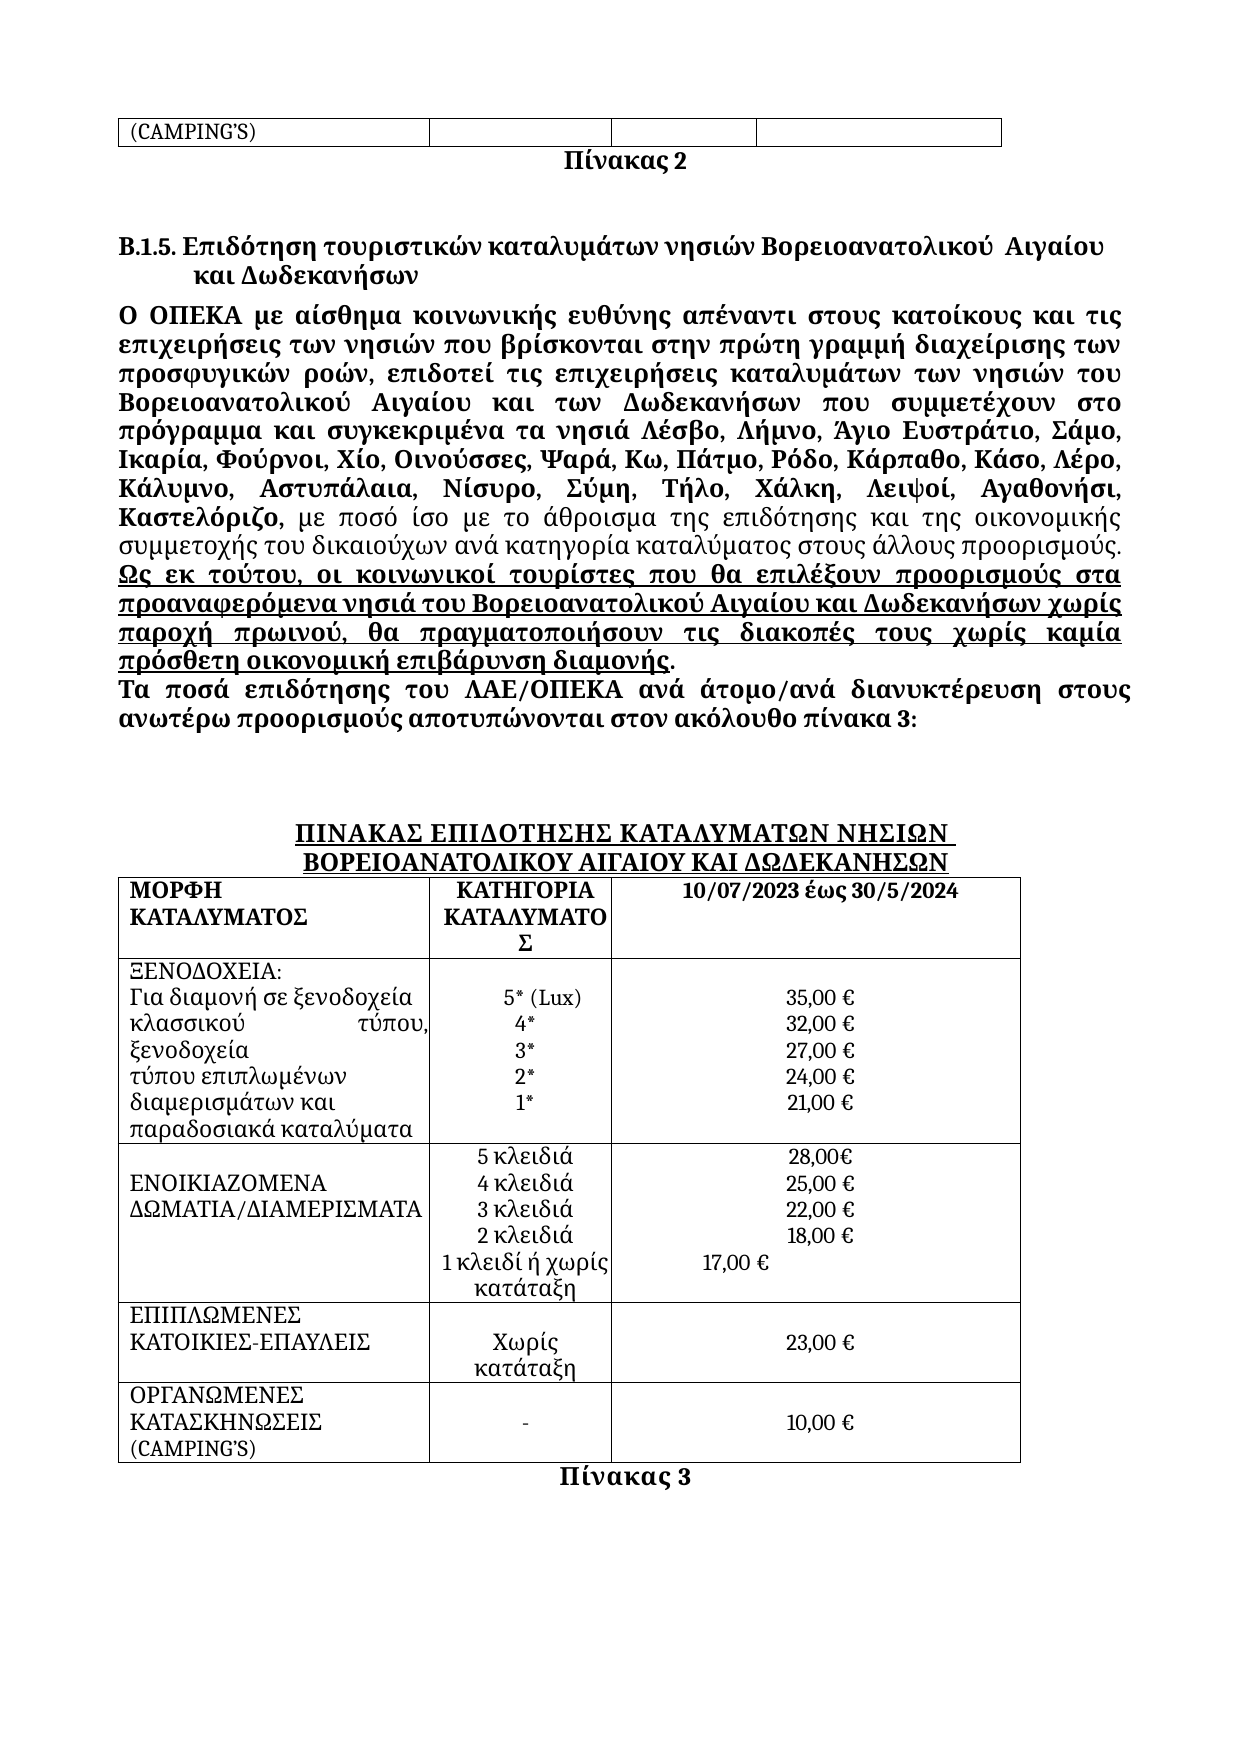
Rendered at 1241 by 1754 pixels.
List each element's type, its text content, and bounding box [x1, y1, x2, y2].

text Τα ποσά επιδότησης του ΛΑΕ/ΟΠΕΚΑ ανά άτομο/ανά διανυκτέρευση στους ανωτέρω προορισμούς αποτυπώνονται στον ακόλουθο πίνακα 3: [118, 676, 1132, 733]
table_cell - [757, 119, 1001, 146]
text πρόσθετη οικονομική επιβάρυνση διαμονής. [118, 644, 1122, 676]
table_cell - [430, 119, 611, 146]
table_cell 28,00€ 25,00 € 22,00 € 18,00 € 17,00 € [612, 1144, 1020, 1302]
text Πίνακας 3 [118, 1463, 1132, 1492]
table_cell 23,00 € [612, 1303, 1020, 1382]
table_cell ΞΕΝΟΔΟΧΕΙΑ: Για διαμονή σε ξενοδοχεία κλασσικού τύπου, ξενοδοχεία τύπου επιπλωμένων διαμερισμάτων και παραδοσιακά καταλύματα [119, 959, 429, 1143]
table_cell 5* (Lux) 4* 3* 2* 1* [430, 959, 611, 1143]
table_cell 10,00 € [612, 1383, 1020, 1462]
table_cell ΟΡΓΑΝΩΜΕΝΕΣ ΚΑΤΑΣΚΗΝΩΣΕΙΣ (CAMPING’S) [119, 1383, 429, 1462]
text Β.1.5. Επιδότηση τουριστικών καταλυμάτων νησιών Βορειοανατολικού Αιγαίου και Δωδεκανήσων [118, 233, 1132, 290]
table_header ΚΑΤΗΓΟΡΙΑ ΚΑΤΑΛΥΜΑΤΟΣ [430, 878, 611, 957]
table_header 10/07/2023 έως 30/5/2024 [612, 878, 1020, 957]
text Πίνακας 2 [118, 147, 1132, 175]
table_cell 5 κλειδιά 4 κλειδιά 3 κλειδιά 2 κλειδιά 1 κλειδί ή χωρίς κατάταξη [430, 1144, 611, 1302]
table_header ΜΟΡΦΗ ΚΑΤΑΛΥΜΑΤΟΣ [119, 878, 429, 957]
table_cell - [430, 1383, 611, 1462]
table_cell 35,00 € 32,00 € 27,00 € 24,00 € 21,00 € [612, 959, 1020, 1143]
table_cell (CAMPING’S) [119, 119, 429, 146]
table_cell ΕΝΟΙΚΙΑΖΟΜΕΝΑ ΔΩΜΑΤΙΑ/ΔΙΑΜΕΡΙΣΜΑΤΑ [119, 1144, 429, 1302]
table_cell - [612, 119, 756, 146]
table_cell Χωρίς κατάταξη [430, 1303, 611, 1382]
text Ο ΟΠΕΚΑ με αίσθημα κοινωνικής ευθύνης απέναντι στους κατοίκους και τις επιχειρήσεις των νησιών που βρίσκονται στην πρώτη γραμμή διαχείρισης των προσφυγικών ροών, επιδοτεί τις επιχειρήσεις καταλυμάτων των νησιών του Βορειοανατολικού Αιγαίου και των Δωδεκανήσων που συμμετέχουν στο πρόγραμμα και συγκεκριμένα τα νησιά Λέσβο, Λήμνο, Άγιο Ευστράτιο, Σάμο, Ικαρία, Φούρνοι, Χίο, Οινούσσες, Ψαρά, Κω, Πάτμο, Ρόδο, Κάρπαθο, Κάσο, Λέρο, Κάλυμνο, Αστυπάλαια, Νίσυρο, Σύμη, Τήλο, Χάλκη, Λειψοί, Αγαθονήσι, Καστελόριζο, με ποσό ίσο με το άθροισμα της επιδότησης και της οικονομικής συμμετοχής του δικαιούχων ανά κατηγορία καταλύματος στους άλλους προορισμούς. Ως εκ τούτου, οι κοινωνικοί τουρίστες που θα επιλέξουν προορισμούς στα προαναφερόμενα νησιά του Βορειοανατολικού Αιγαίου και Δωδεκανήσων χωρίς [118, 302, 1122, 614]
text παροχή πρωινού, θα πραγματοποιήσουν τις διακοπές τους χωρίς καμία [118, 616, 1122, 643]
table_cell ΕΠΙΠΛΩΜΕΝΕΣ ΚΑΤΟΙΚΙΕΣ-ΕΠΑΥΛΕΙΣ [119, 1303, 429, 1382]
text ΠΙΝΑΚΑΣ ΕΠΙΔΟΤΗΣΗΣ ΚΑΤΑΛΥΜΑΤΩΝ ΝΗΣΙΩΝ [118, 820, 1132, 848]
text ΒΟΡΕΙΟΑΝΑΤΟΛΙΚΟΥ ΑΙΓΑΙΟΥ ΚΑΙ ΔΩΔΕΚΑΝΗΣΩΝ [118, 848, 1132, 877]
